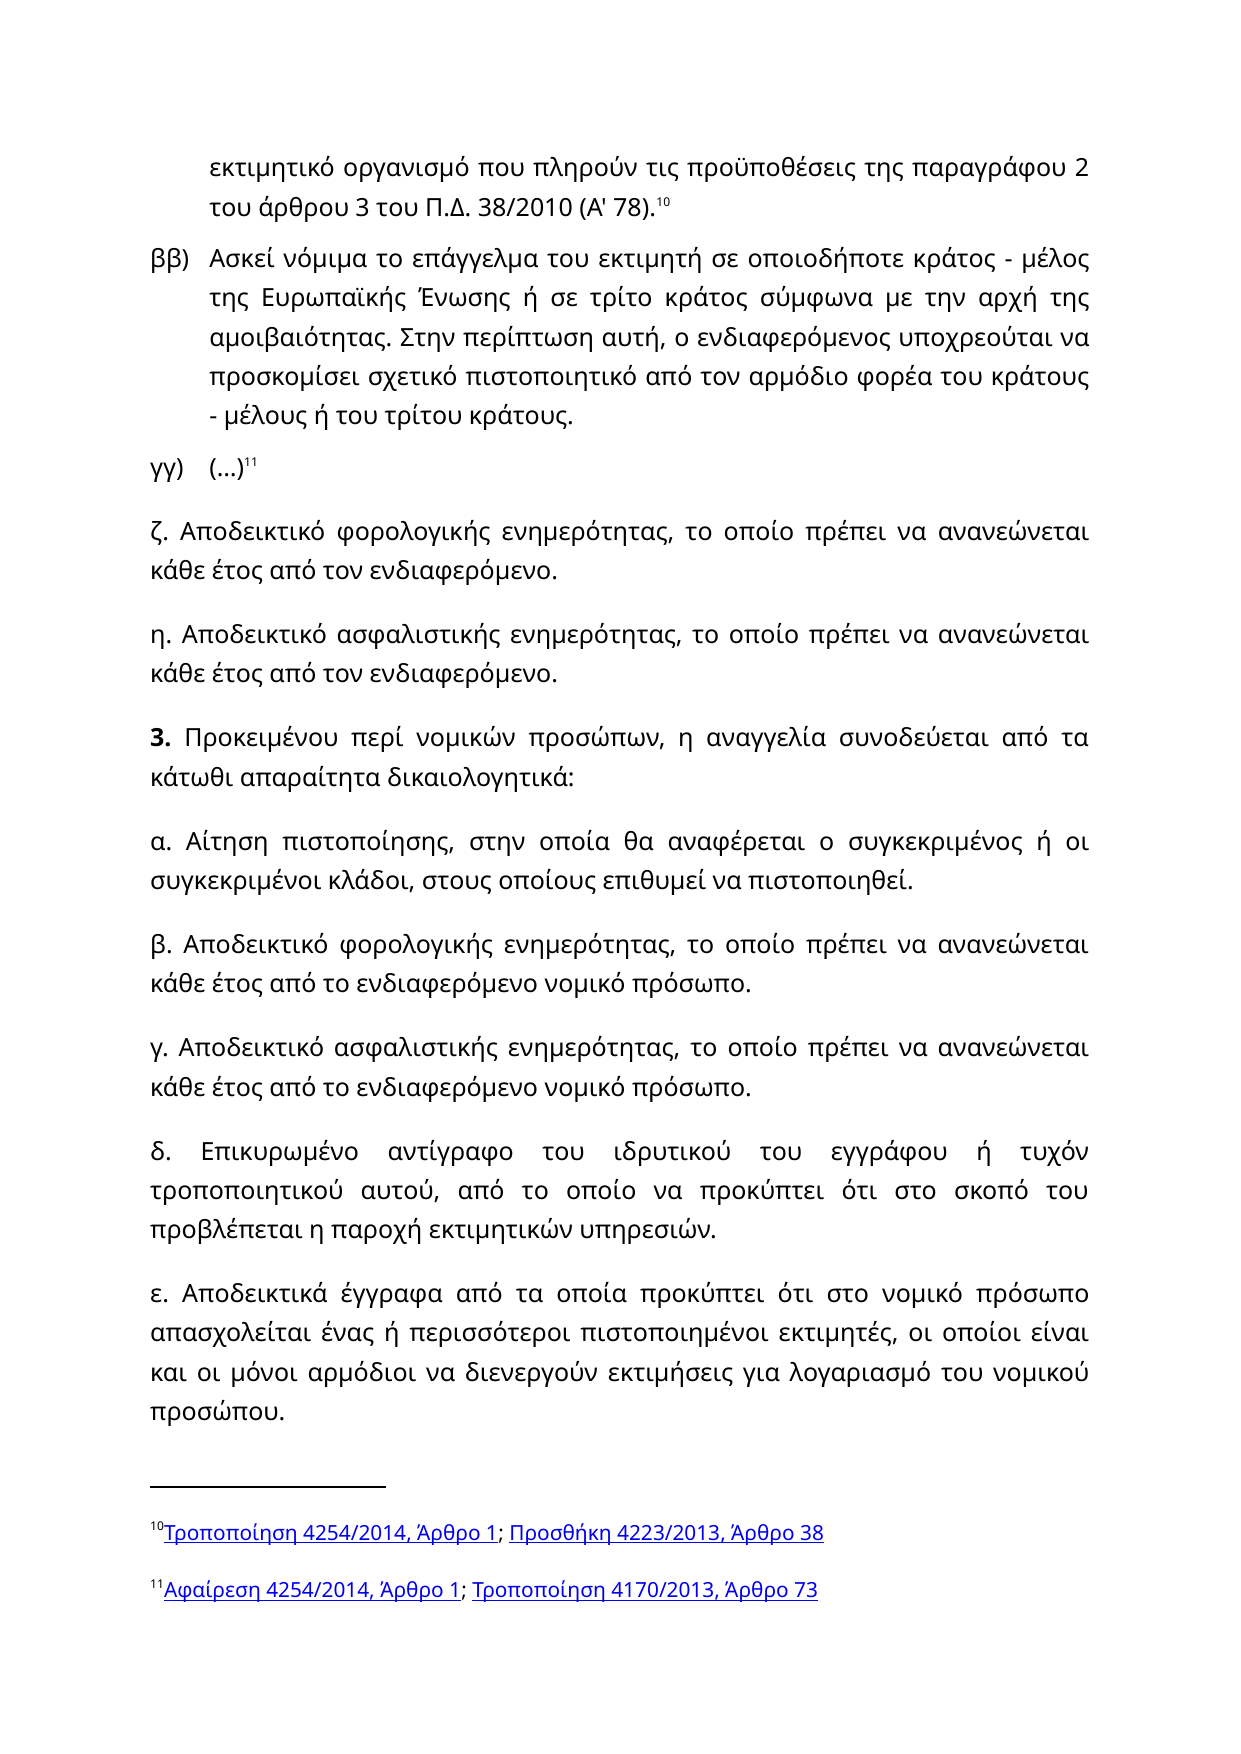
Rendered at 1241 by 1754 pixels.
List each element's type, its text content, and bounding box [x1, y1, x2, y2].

text ε. Αποδεικτικά έγγραφα από τα οποία προκύπτει ότι στο νομικό πρόσωπο απασχολείται ένας ή περισσότεροι πιστοποιημένοι εκτιμητές, οι οποίοι είναι και οι μόνοι αρμόδιοι να διενεργούν εκτιμήσεις για λογαριασμό του νομικού προσώπου. [150, 1276, 1090, 1427]
text 3. Προκειμένου περί νομικών προσώπων, η αναγγελία συνοδεύεται από τα κάτωθι απαραίτητα δικαιολογητικά: [150, 720, 1090, 793]
text η. Αποδεικτικό ασφαλιστικής ενημερότητας, το οποίο πρέπει να ανανεώνεται κάθε έτος από τον ενδιαφερόμενο. [150, 617, 1090, 690]
text Αφαίρεση 4254/2014, Άρθρο 1; Τροποποίηση 4170/2013, Άρθρο 73 [150, 1576, 1090, 1604]
list ββ) Ασκεί νόμιμα το επάγγελμα του εκτιμητή σε οποιοδήποτε κράτος - μέλος της Ευρωπαϊκής Ένωσης ή σε τρίτο κράτος σύμφωνα με την αρχή της αμοιβαιότητας. Στην περίπτωση αυτή, ο ενδιαφερόμενος υποχρεούται να προσκομίσει σχετικό πιστοποιητικό από τον αρμόδιο φορέα του κράτους - μέλους ή του τρίτου κράτους. [150, 241, 1090, 432]
text δ. Επικυρωμένο αντίγραφο του ιδρυτικού του εγγράφου ή τυχόν τροποποιητικού αυτού, από το οποίο να προκύπτει ότι στο σκοπό του προβλέπεται η παροχή εκτιμητικών υπηρεσιών. [150, 1133, 1090, 1246]
text β. Αποδεικτικό φορολογικής ενημερότητας, το οποίο πρέπει να ανανεώνεται κάθε έτος από το ενδιαφερόμενο νομικό πρόσωπο. [150, 927, 1090, 1000]
list γγ) (…) [150, 449, 1090, 483]
list εκτιμητικό οργανισμό που πληρούν τις προϋποθέσεις της παραγράφου 2 του άρθρου 3 του Π.Δ. 38/2010 (Α' 78). [150, 150, 1090, 223]
text Τροποποίηση 4254/2014, Άρθρο 1; Προσθήκη 4223/2013, Άρθρο 38 [150, 1518, 1090, 1546]
text γ. Αποδεικτικό ασφαλιστικής ενημερότητας, το οποίο πρέπει να ανανεώνεται κάθε έτος από το ενδιαφερόμενο νομικό πρόσωπο. [150, 1030, 1090, 1103]
text α. Αίτηση πιστοποίησης, στην οποία θα αναφέρεται ο συγκεκριμένος ή οι συγκεκριμένοι κλάδοι, στους οποίους επιθυμεί να πιστοποιηθεί. [150, 823, 1090, 897]
text ζ. Αποδεικτικό φορολογικής ενημερότητας, το οποίο πρέπει να ανανεώνεται κάθε έτος από τον ενδιαφερόμενο. [150, 513, 1090, 587]
